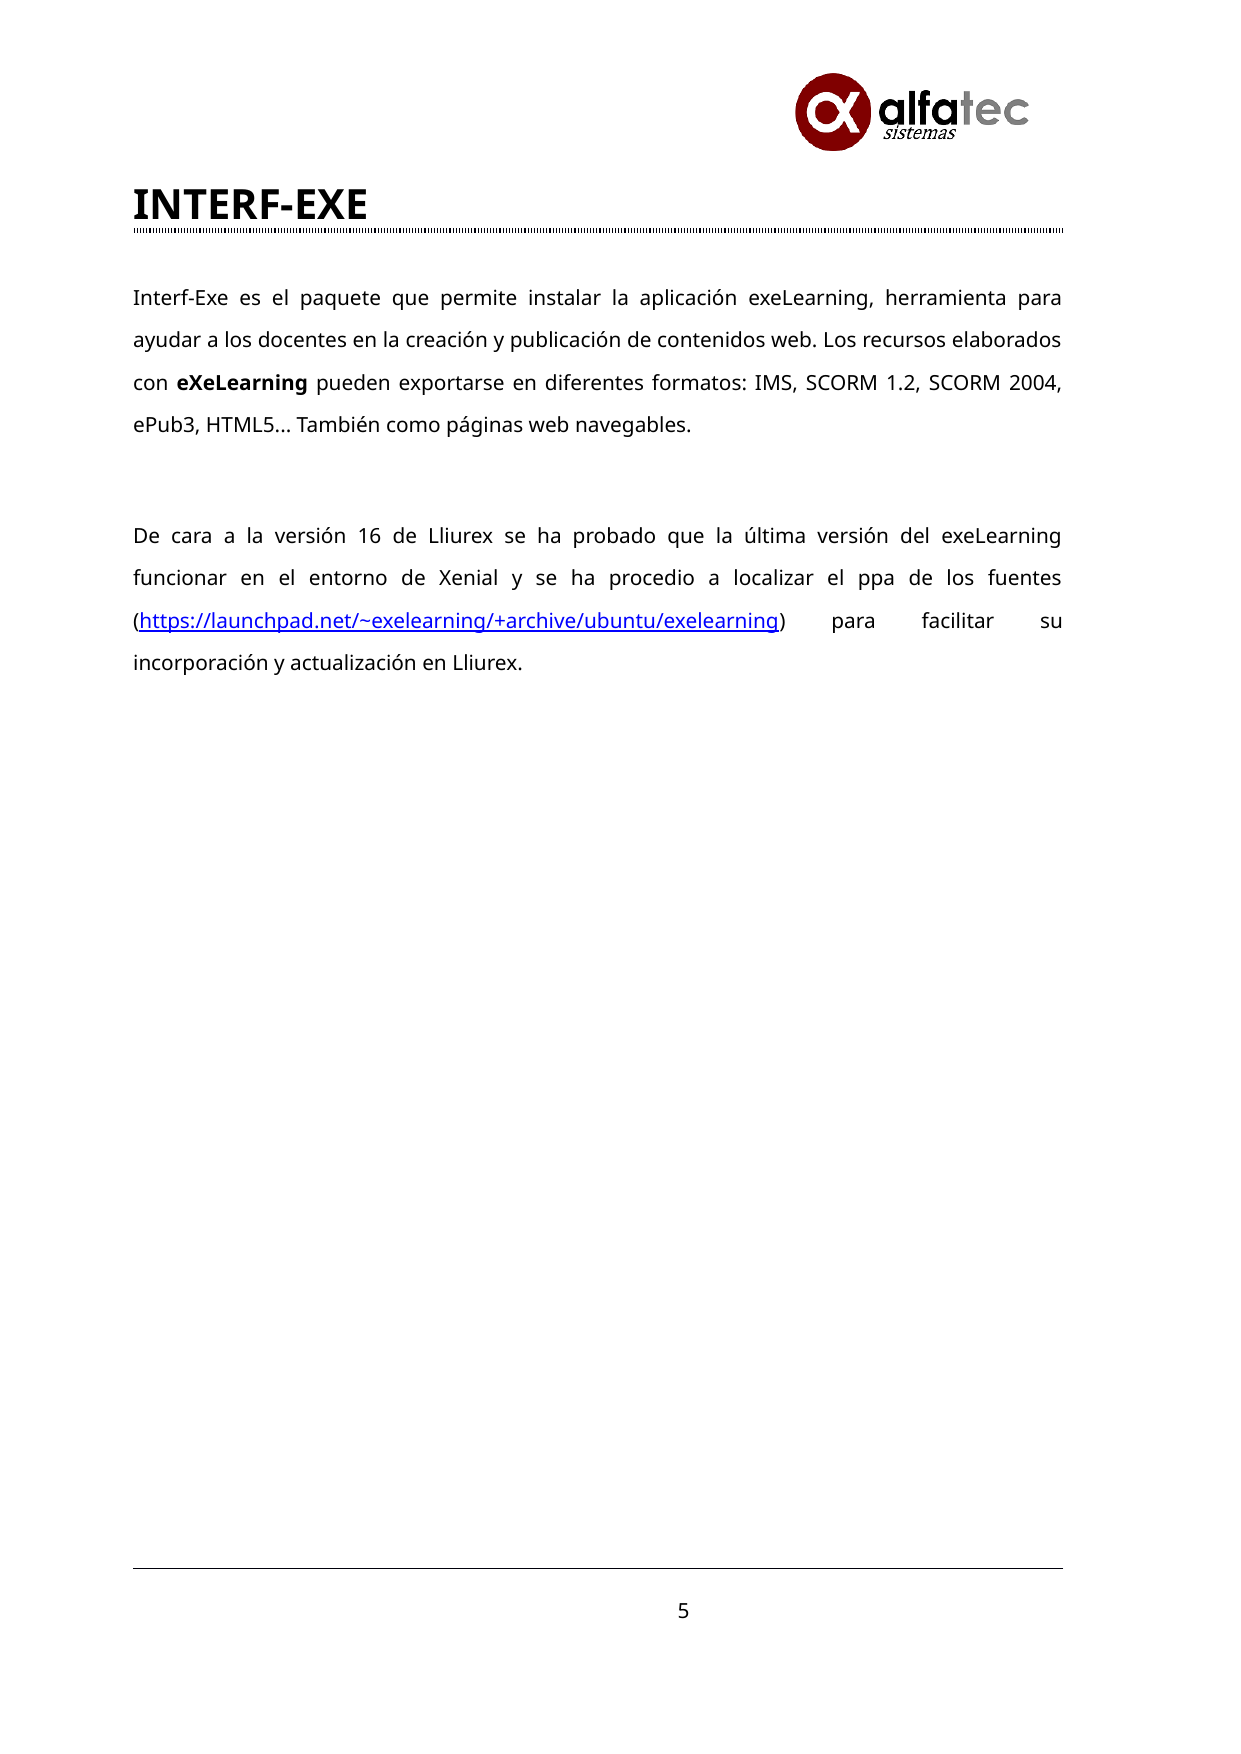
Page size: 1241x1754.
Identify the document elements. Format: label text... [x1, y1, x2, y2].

text Interf-Exe es el paquete que permite instalar la aplicación exeLearning, herramienta para ayudar a los docentes en la creación y publicación de contenidos web. Los recursos elaborados con eXeLearning pueden exportarse en diferentes formatos: IMS, SCORM 1.2, SCORM 2004, ePub3, HTML5... También como páginas web navegables. [133, 283, 1063, 439]
picture [795, 73, 1031, 151]
text De cara a la versión 16 de Lliurex se ha probado que la última versión del exeLearning funcionar en el entorno de Xenial y se ha procedio a localizar el ppa de los fuentes (https://launchpad.net/~exelearning/+archive/ubuntu/exelearning) para facilitar su incorporación y actualización en Lliurex. [133, 521, 1063, 677]
subtitle INTERF-EXE [133, 193, 1063, 233]
